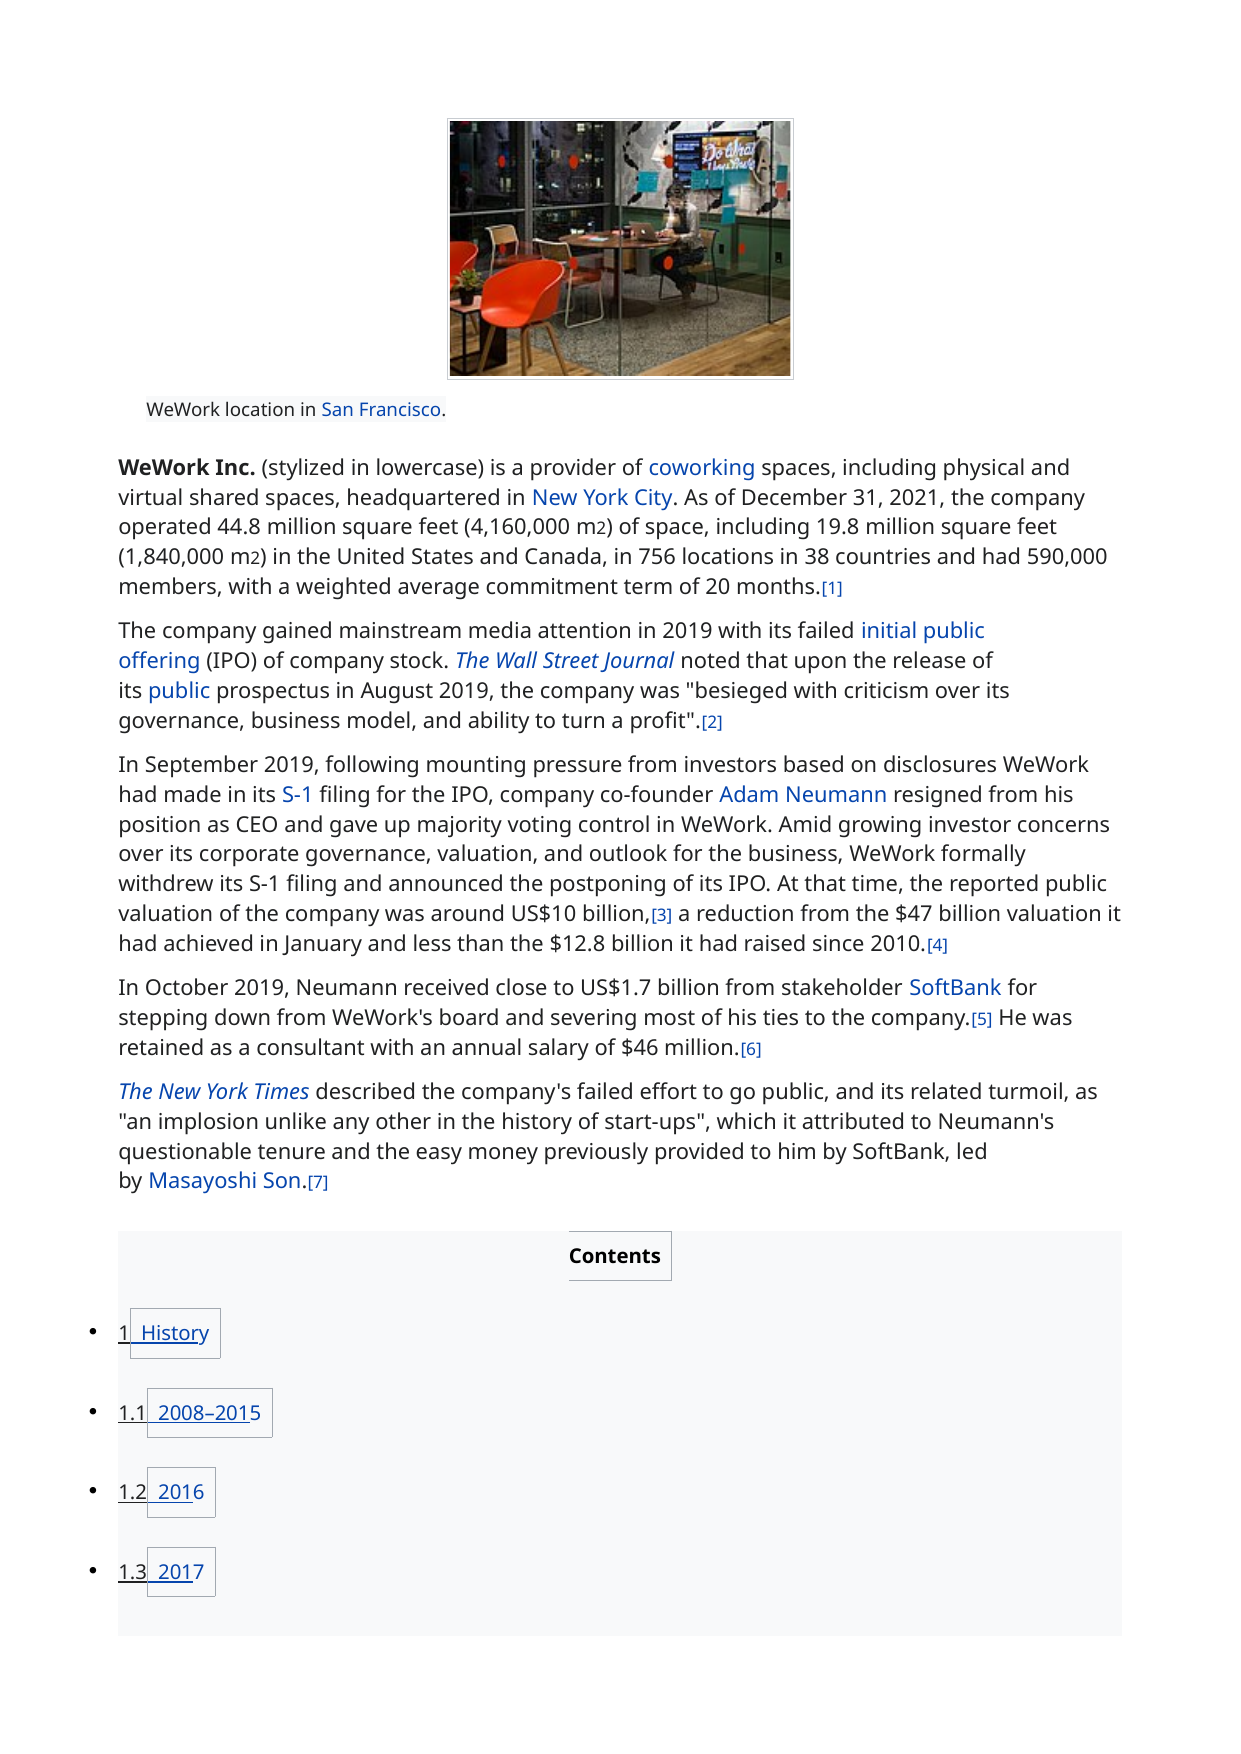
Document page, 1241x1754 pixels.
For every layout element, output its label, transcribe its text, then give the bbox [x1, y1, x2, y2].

subtitle Contents [118, 1231, 671, 1280]
list [118, 1583, 147, 1596]
text In September 2019, following mounting pressure from investors based on disclosures WeWork had made in its S-1 filing for the IPO, company co-founder Adam Neumann resigned from his position as CEO and gave up majority voting control in WeWork. Amid growing investor concerns over its corporate governance, valuation, and outlook for the business, WeWork formally withdrew its S-1 filing and announced the postponing of its IPO. At that time, the reported public valuation of the company was around US$10 billion,[3] a reduction from the $47 billion valuation it had achieved in January and less than the $12.8 billion it had raised since 2010.[4] [118, 749, 1122, 957]
list 1.2 [118, 1467, 147, 1502]
list History [131, 1309, 220, 1358]
list 1 [118, 1308, 130, 1342]
list [216, 1547, 1122, 1596]
list 2016 [148, 1468, 215, 1517]
list [216, 1467, 1122, 1517]
text The company gained mainstream media attention in 2019 with its failed initial public offering (IPO) of company stock. The Wall Street Journal noted that upon the release of its public prospectus in August 2019, the company was "besieged with criticism over its governance, business model, and ability to turn a profit".[2] [118, 615, 1122, 734]
subtitle [672, 1231, 1122, 1280]
list 1.12008–2015 [273, 1387, 1122, 1437]
list 1.12008–2015 [118, 1387, 272, 1422]
text In October 2019, Neumann received close to US$1.7 billion from stakeholder SoftBank for stepping down from WeWork's board and severing most of his ties to the company.[5] He was retained as a consultant with an annual salary of $46 million.[6] [118, 972, 1122, 1061]
list 1.12008–2015 [118, 1423, 147, 1437]
list 1.12008–2015 [148, 1389, 272, 1437]
list [118, 1503, 147, 1517]
text The New York Times described the company's failed effort to go public, and its related turmoil, as "an implosion unlike any other in the history of start-ups", which it attributed to Neumann's questionable tenure and the easy money previously provided to him by SoftBank, led by Masayoshi Son.[7] [118, 1076, 1122, 1195]
list [221, 1308, 1122, 1358]
list [118, 1344, 130, 1358]
list 2017 [148, 1548, 215, 1596]
list 1.3 [118, 1547, 147, 1581]
picture [449, 121, 791, 376]
text WeWork Inc. (stylized in lowercase) is a provider of coworking spaces, including physical and virtual shared spaces, headquartered in New York City. As of December 31, 2021, the company operated 44.8 million square feet (4,160,000 m2) of space, including 19.8 million square feet (1,840,000 m2) in the United States and Canada, in 756 locations in 38 countries and had 590,000 members, with a weighted average commitment term of 20 months.[1] [118, 452, 1122, 601]
text WeWork location in San Francisco. [123, 396, 1122, 422]
